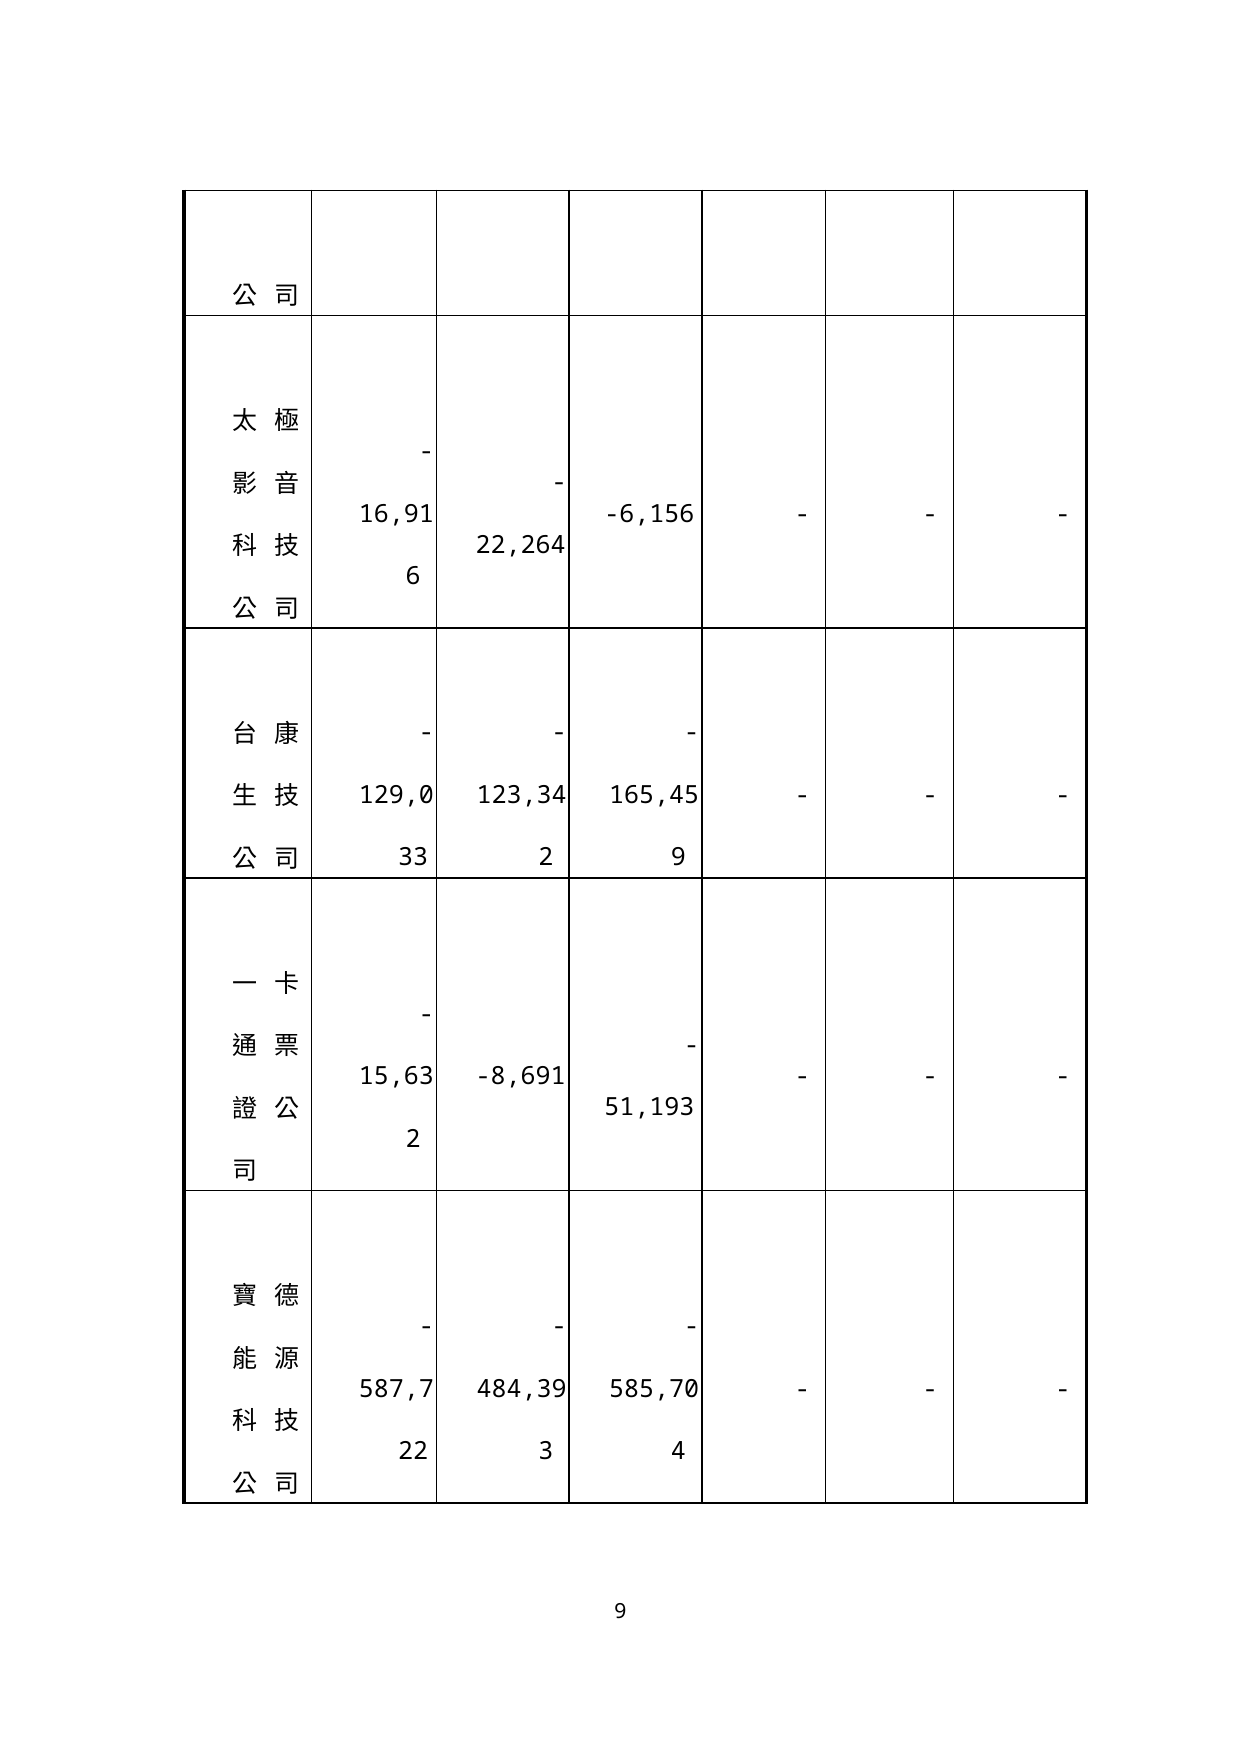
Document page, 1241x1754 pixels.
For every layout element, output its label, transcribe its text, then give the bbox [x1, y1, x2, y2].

table_cell - [954, 629, 1085, 877]
table_cell - [826, 879, 953, 1189]
table_cell 台康生技公司 [186, 629, 311, 877]
table_cell - [826, 316, 953, 627]
table_cell - [954, 316, 1085, 627]
table_cell 太極影音科技公司 [186, 316, 311, 627]
table_cell - [954, 191, 1085, 314]
table_cell [312, 191, 436, 314]
table_cell - [703, 316, 825, 627]
table_cell -8,691 [437, 879, 568, 1189]
table_cell - [826, 1191, 953, 1502]
table_cell - [703, 191, 825, 314]
table_cell 寶德能源科技公司 [186, 1191, 311, 1502]
table_cell [570, 191, 701, 314]
table_cell -123,342 [437, 629, 568, 877]
table_cell -587,722 [312, 1191, 436, 1502]
table_cell -165,459 [570, 629, 701, 877]
table_cell - [826, 191, 953, 314]
table_cell - [703, 629, 825, 877]
table_cell -51,193 [570, 879, 701, 1189]
table_cell - [954, 1191, 1085, 1502]
table_cell - [954, 879, 1085, 1189]
table_cell -22,264 [437, 316, 568, 627]
table_cell 一卡通票證公司 [186, 879, 311, 1189]
table_cell -15,632 [312, 879, 436, 1189]
table_cell -16,916 [312, 316, 436, 627]
table_cell -484,393 [437, 1191, 568, 1502]
table_cell -6,156 [570, 316, 701, 627]
table_cell - [703, 879, 825, 1189]
table_cell 公司 [186, 191, 311, 314]
table_cell -585,704 [570, 1191, 701, 1502]
table_cell - [703, 1191, 825, 1502]
table_cell - [826, 629, 953, 877]
table_cell [437, 191, 568, 314]
table_cell -129,033 [312, 629, 436, 877]
